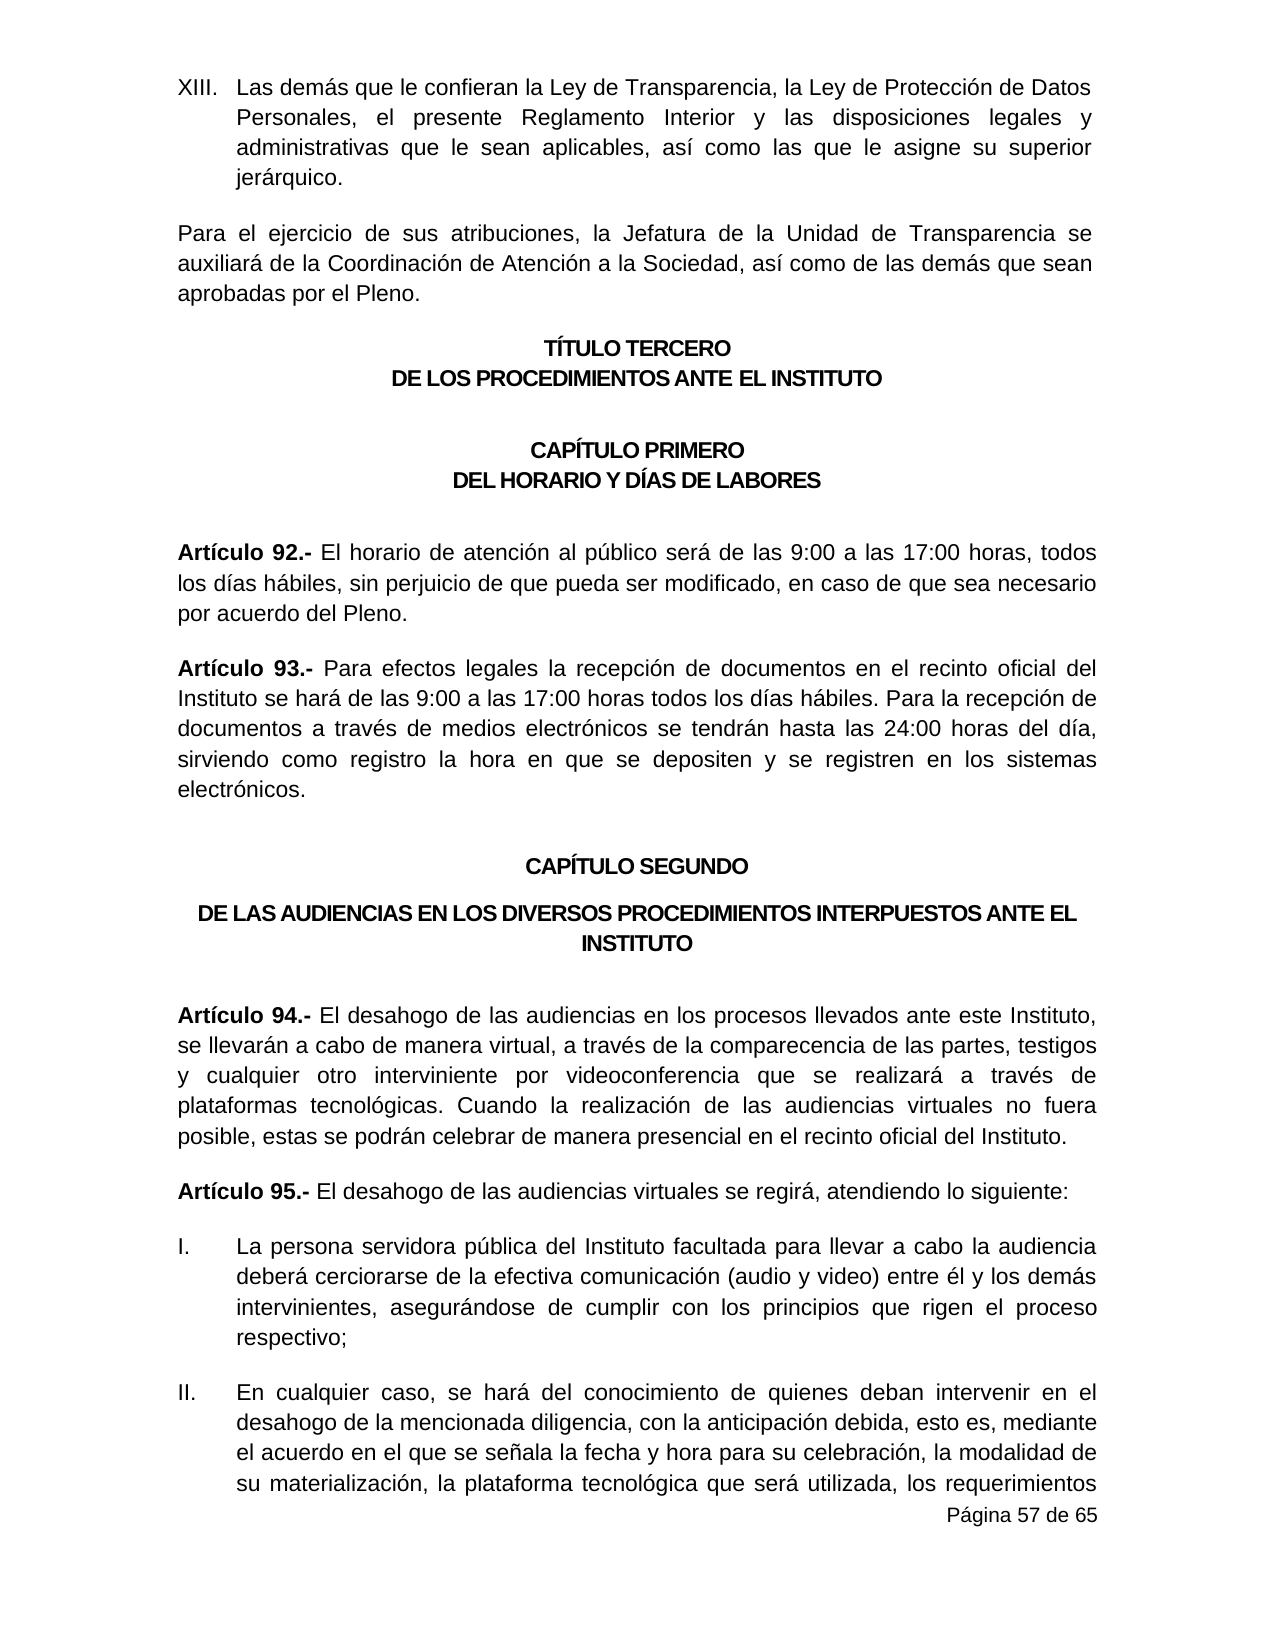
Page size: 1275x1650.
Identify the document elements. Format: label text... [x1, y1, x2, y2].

text Artículo 95.- El desahogo de las audiencias virtuales se regirá, atendiendo lo siguiente: [177, 1178, 1098, 1204]
text Artículo 94.- El desahogo de las audiencias en los procesos llevados ante este Instituto, se llevarán a cabo de manera virtual, a través de la comparecencia de las partes, testigos y cualquier otro interviniente por videoconferencia que se realizará a través de plataformas tecnológicas. Cuando la realización de las audiencias virtuales no fuera posible, estas se podrán celebrar de manera presencial en el recinto oficial del Instituto. [177, 1002, 1098, 1149]
list En cualquier caso, se hará del conocimiento de quienes deban intervenir en el desahogo de la mencionada diligencia, con la anticipación debida, esto es, mediante el acuerdo en el que se señala la fecha y hora para su celebración, la modalidad de su materialización, la plataforma tecnológica que será utilizada, los requerimientos [177, 1379, 1098, 1496]
text TÍTULO TERCERO DE LOS PROCEDIMIENTOS ANTE EL INSTITUTO [177, 335, 1098, 392]
text DE LAS AUDIENCIAS EN LOS DIVERSOS PROCEDIMIENTOS INTERPUESTOS ANTE EL INSTITUTO [177, 900, 1098, 956]
text CAPÍTULO PRIMERO DEL HORARIO Y DÍAS DE LABORES [177, 437, 1098, 494]
text Artículo 93.- Para efectos legales la recepción de documentos en el recinto oficial del Instituto se hará de las 9:00 a las 17:00 horas todos los días hábiles. Para la recepción de documentos a través de medios electrónicos se tendrán hasta las 24:00 horas del día, sirviendo como registro la hora en que se depositen y se registren en los sistemas electrónicos. [177, 655, 1098, 802]
text Artículo 92.- El horario de atención al público será de las 9:00 a las 17:00 horas, todos los días hábiles, sin perjuicio de que pueda ser modificado, en caso de que sea necesario por acuerdo del Pleno. [177, 539, 1098, 626]
text Para el ejercicio de sus atribuciones, la Jefatura de la Unidad de Transparencia se auxiliará de la Coordinación de Atención a la Sociedad, así como de las demás que sean aprobadas por el Pleno. [177, 219, 1093, 306]
list Las demás que le confieran la Ley de Transparencia, la Ley de Protección de Datos Personales, el presente Reglamento Interior y las disposiciones legales y administrativas que le sean aplicables, así como las que le asigne su superior jerárquico. [177, 74, 1093, 191]
text CAPÍTULO SEGUNDO [177, 853, 1098, 879]
list La persona servidora pública del Instituto facultada para llevar a cabo la audiencia deberá cerciorarse de la efectiva comunicación (audio y video) entre él y los demás intervinientes, asegurándose de cumplir con los principios que rigen el proceso respectivo; [177, 1233, 1098, 1350]
